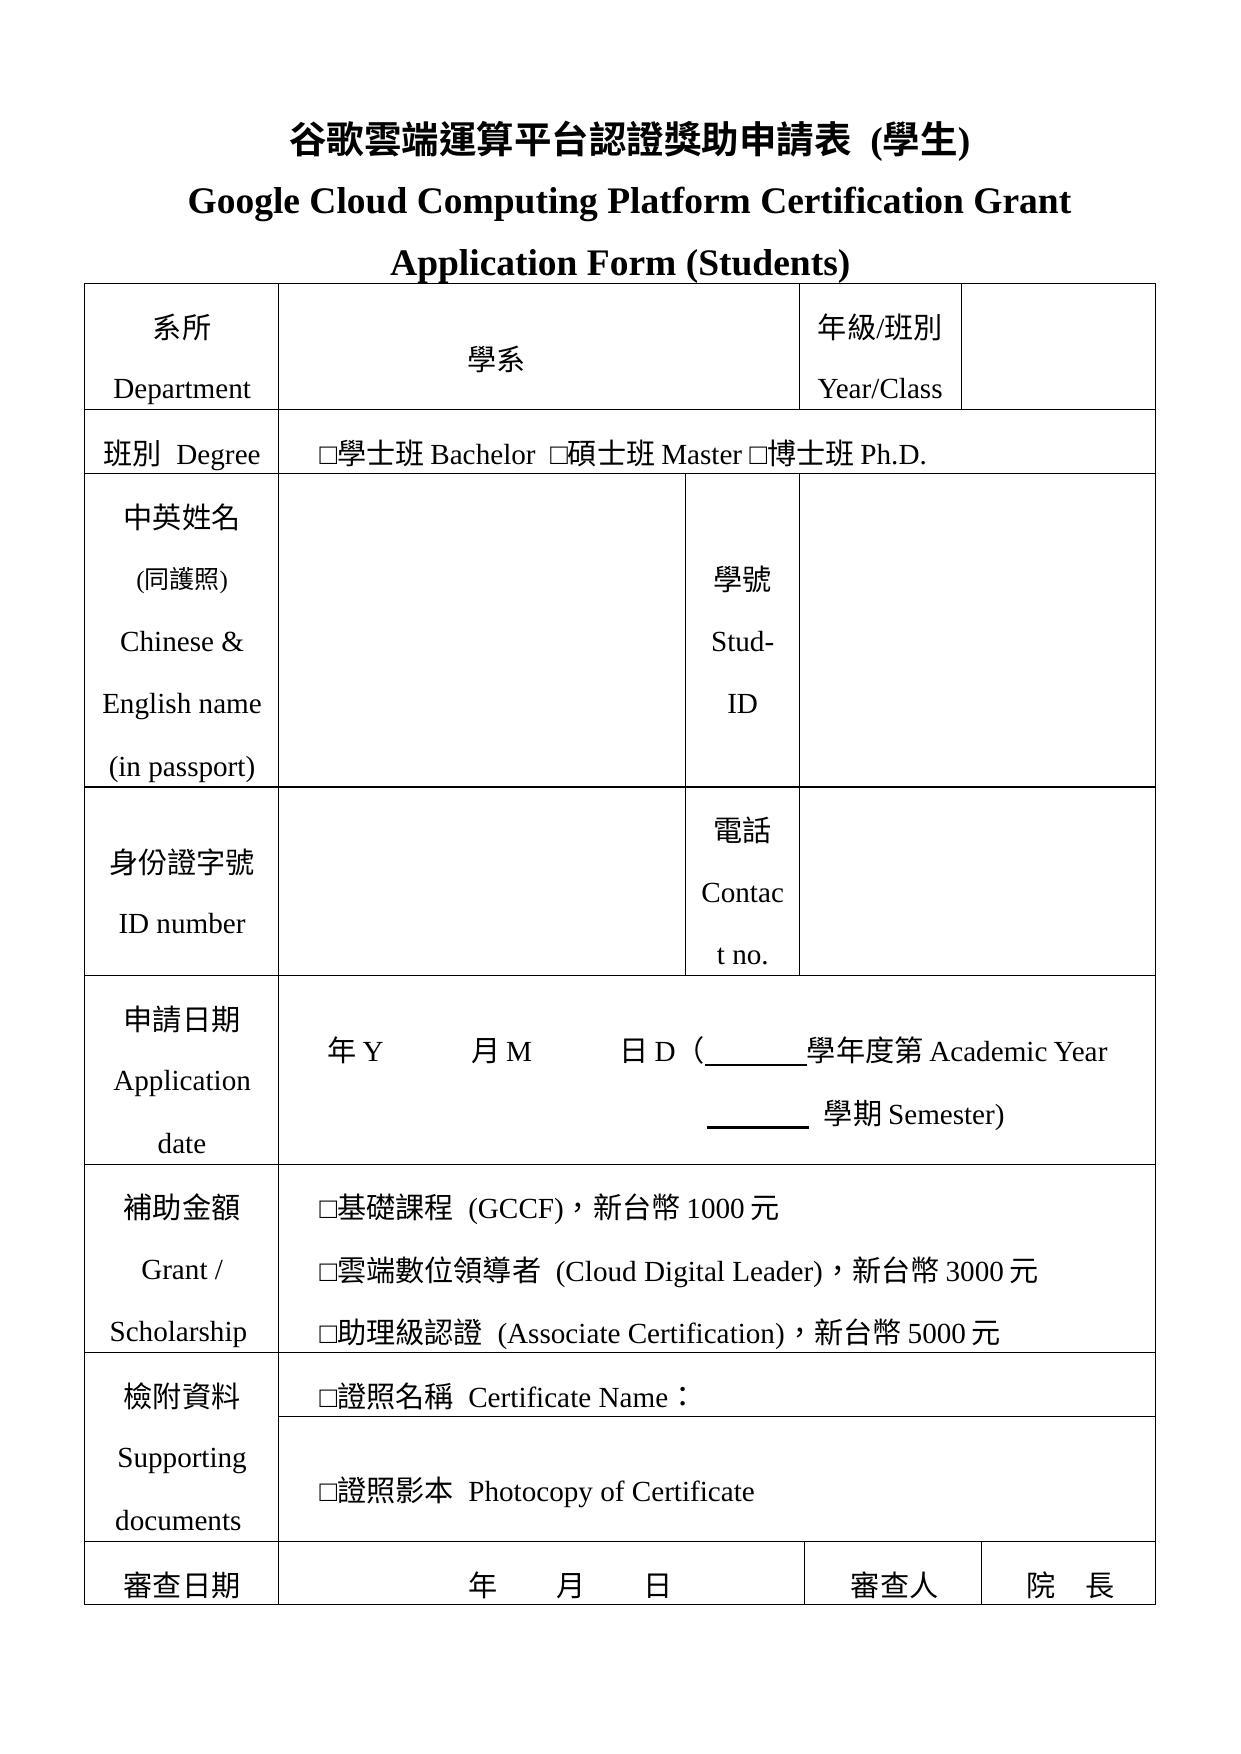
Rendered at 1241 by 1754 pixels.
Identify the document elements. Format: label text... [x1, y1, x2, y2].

table_cell □證照名稱 Certificate Name： [279, 1353, 1155, 1416]
table_cell 申請日期 Application date [85, 976, 278, 1163]
table_cell 院 長 [982, 1542, 1155, 1604]
table_cell 中英姓名 (同護照) Chinese & English name (in passport) [85, 474, 278, 786]
table_cell □證照影本 Photocopy of Certificate [279, 1417, 1155, 1541]
table_cell □基礎課程 (GCCF)，新台幣1000元 □雲端數位領導者 (Cloud Digital Leader)，新台幣3000元 □助理級認證 (Associate Certification)，新台幣5000元 [279, 1165, 1155, 1352]
table_header [962, 284, 1155, 409]
table_cell 電話 Contact no. [686, 788, 799, 975]
table_cell 檢附資料 Supporting documents [85, 1353, 278, 1541]
table_cell 審查人 [805, 1542, 981, 1604]
table_cell 補助金額 Grant / Scholarship [85, 1165, 278, 1352]
table_cell 審查日期 [85, 1542, 278, 1604]
table_cell 年 月 日 [279, 1542, 804, 1604]
table_cell 學號 Stud-ID [686, 474, 799, 786]
text Google Cloud Computing Platform Certification Grant Application Form (Students) [75, 158, 1165, 283]
table_header 學系 [279, 284, 799, 409]
table_cell [800, 474, 1155, 786]
table_cell [279, 474, 685, 786]
text 谷歌雲端運算平台認證獎助申請表 (學生) [75, 96, 1165, 158]
table_cell 身份證字號 ID number [85, 788, 278, 975]
table_header 系所 Department [85, 284, 278, 409]
table_cell 班別 Degree [85, 410, 278, 473]
table_cell 年Y 月M 日D（ 學年度第Academic Year 學期Semester) [279, 976, 1155, 1163]
table_cell [279, 788, 685, 975]
table_cell □學士班Bachelor □碩士班Master □博士班Ph.D. [279, 410, 1155, 473]
table_header 年級/班別 Year/Class [800, 284, 961, 409]
table_cell [800, 788, 1155, 975]
